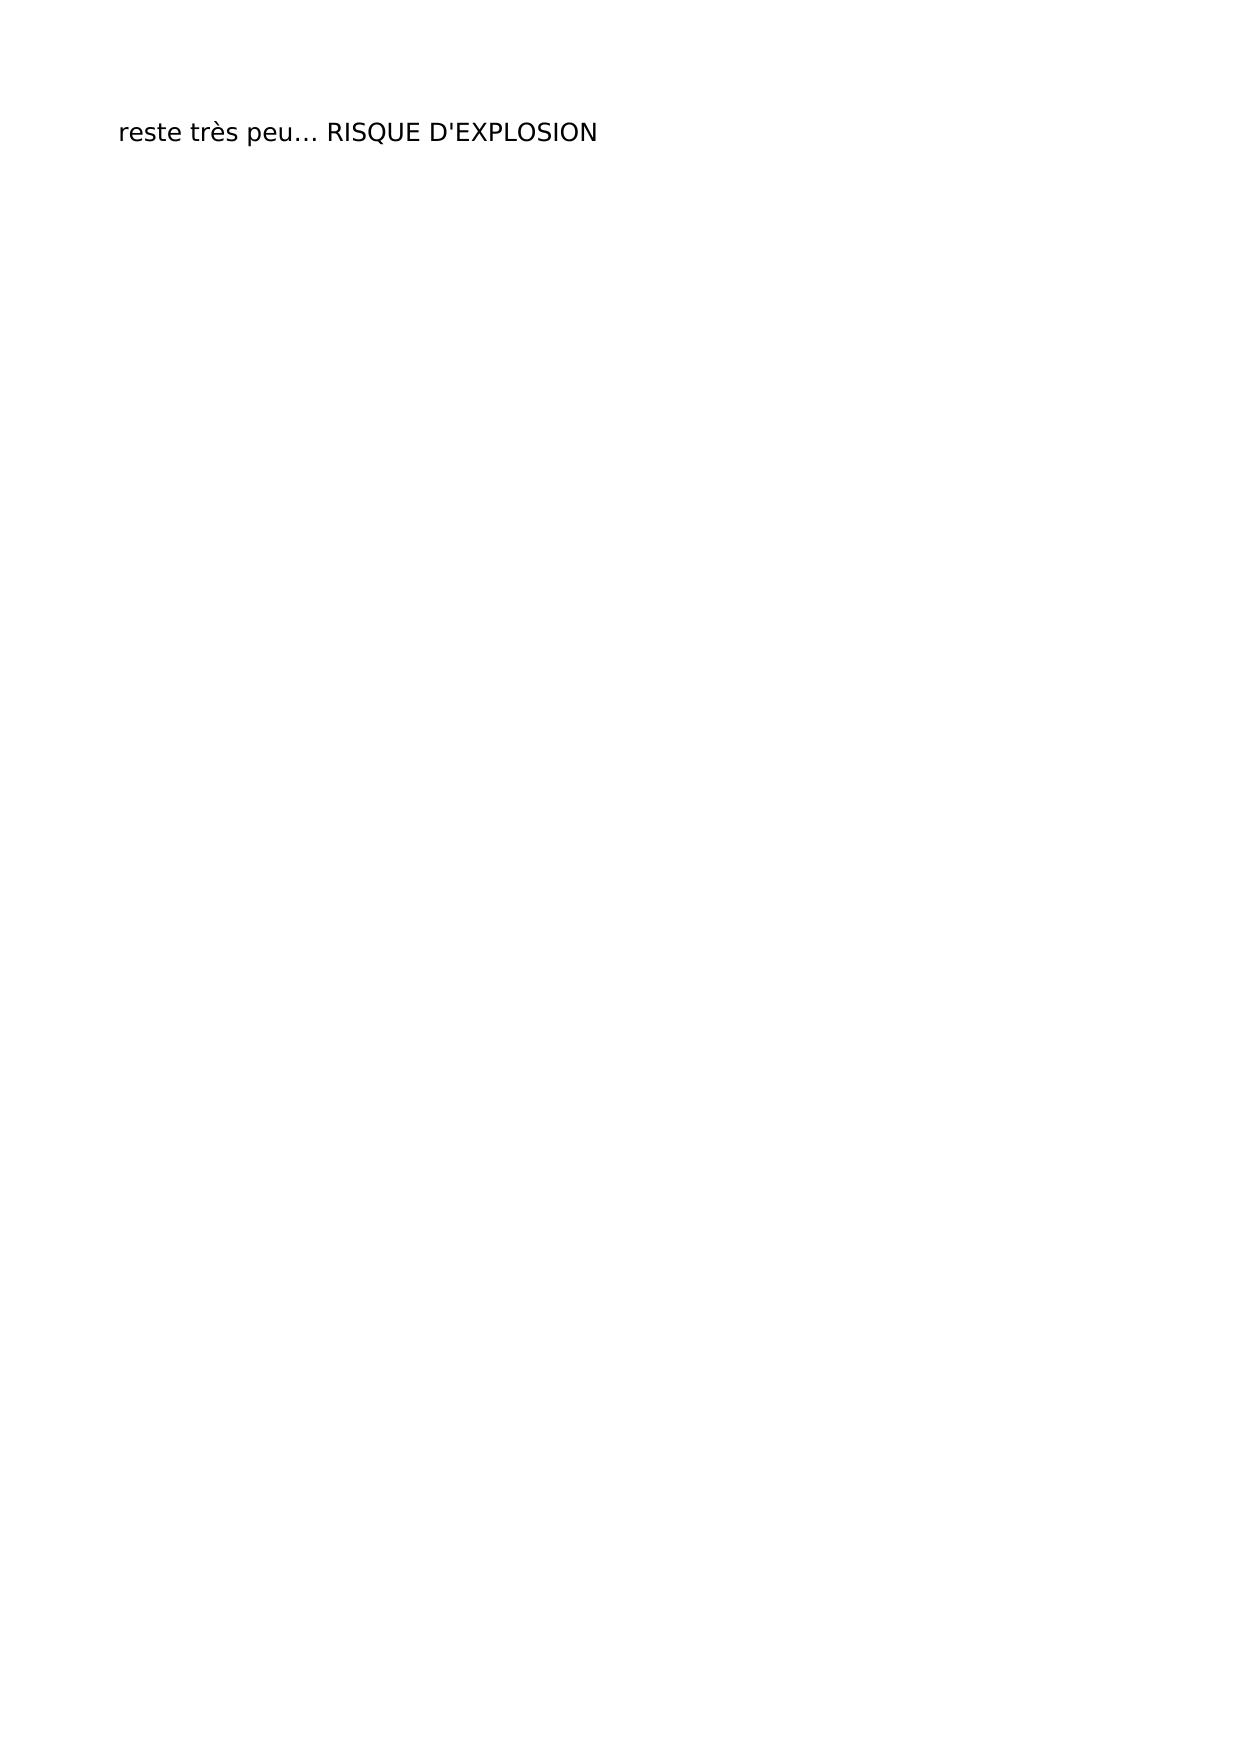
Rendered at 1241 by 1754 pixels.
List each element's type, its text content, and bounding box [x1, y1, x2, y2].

text reste très peu… RISQUE D'EXPLOSION [118, 118, 1122, 147]
